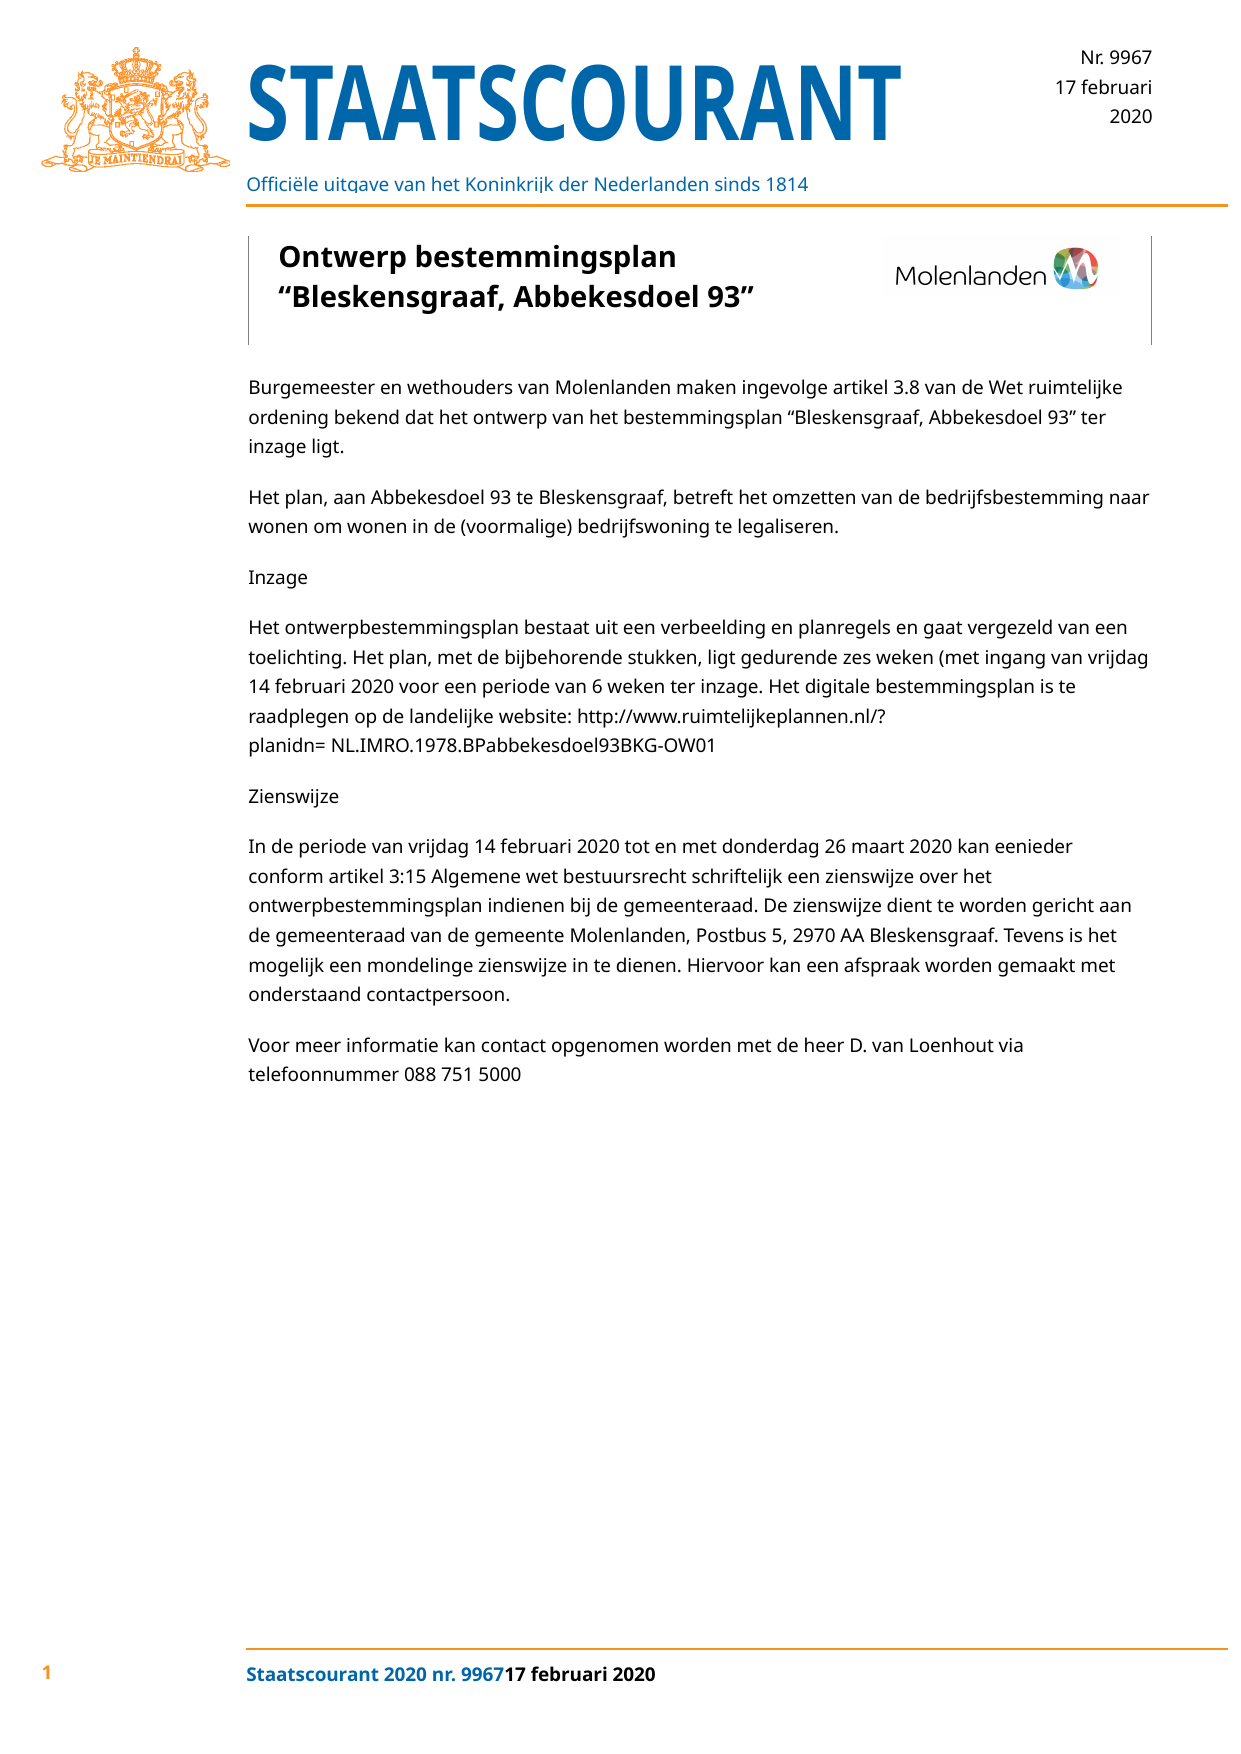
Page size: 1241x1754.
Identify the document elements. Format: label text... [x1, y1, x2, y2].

text Burgemeester en wethouders van Molenlanden maken ingevolge artikel 3.8 van de Wet ruimtelijke ordening bekend dat het ontwerp van het bestemmingsplan “Bleskensgraaf, Abbekesdoel 93” ter inzage ligt. [248, 374, 1152, 459]
picture [882, 236, 1119, 296]
text In de periode van vrijdag 14 februari 2020 tot en met donderdag 26 maart 2020 kan eenieder conform artikel 3:15 Algemene wet bestuursrecht schriftelijk een zienswijze over het ontwerpbestemmingsplan indienen bij de gemeenteraad. De zienswijze dient te worden gericht aan de gemeenteraad van de gemeente Molenlanden, Postbus 5, 2970 AA Bleskensgraaf. Tevens is het mogelijk een mondelinge zienswijze in te dienen. Hiervoor kan een afspraak worden gemaakt met onderstaand contactpersoon. [248, 833, 1152, 1007]
text Voor meer informatie kan contact opgenomen worden met de heer D. van Loenhout via telefoonnummer 088 751 5000 [248, 1032, 1152, 1087]
table_header Ontwerp bestemmingsplan “Bleskensgraaf, Abbekesdoel 93” [249, 236, 850, 345]
text Het plan, aan Abbekesdoel 93 te Bleskensgraaf, betreft het omzetten van de bedrijfsbestemming naar wonen om wonen in de (voormalige) bedrijfswoning te legaliseren. [248, 484, 1152, 539]
text Het ontwerpbestemmingsplan bestaat uit een verbeelding en planregels en gaat vergezeld van een toelichting. Het plan, met de bijbehorende stukken, ligt gedurende zes weken (met ingang van vrijdag 14 februari 2020 voor een periode van 6 weken ter inzage. Het digitale bestemmingsplan is te raadplegen op de landelijke website: http://www.ruimtelijkeplannen.nl/?planidn= NL.IMRO.1978.BPabbekesdoel93BKG-OW01 [248, 614, 1152, 758]
text Zienswijze [248, 783, 1152, 809]
table_header [850, 236, 1151, 345]
text Inzage [248, 564, 1152, 589]
picture [41, 47, 231, 172]
